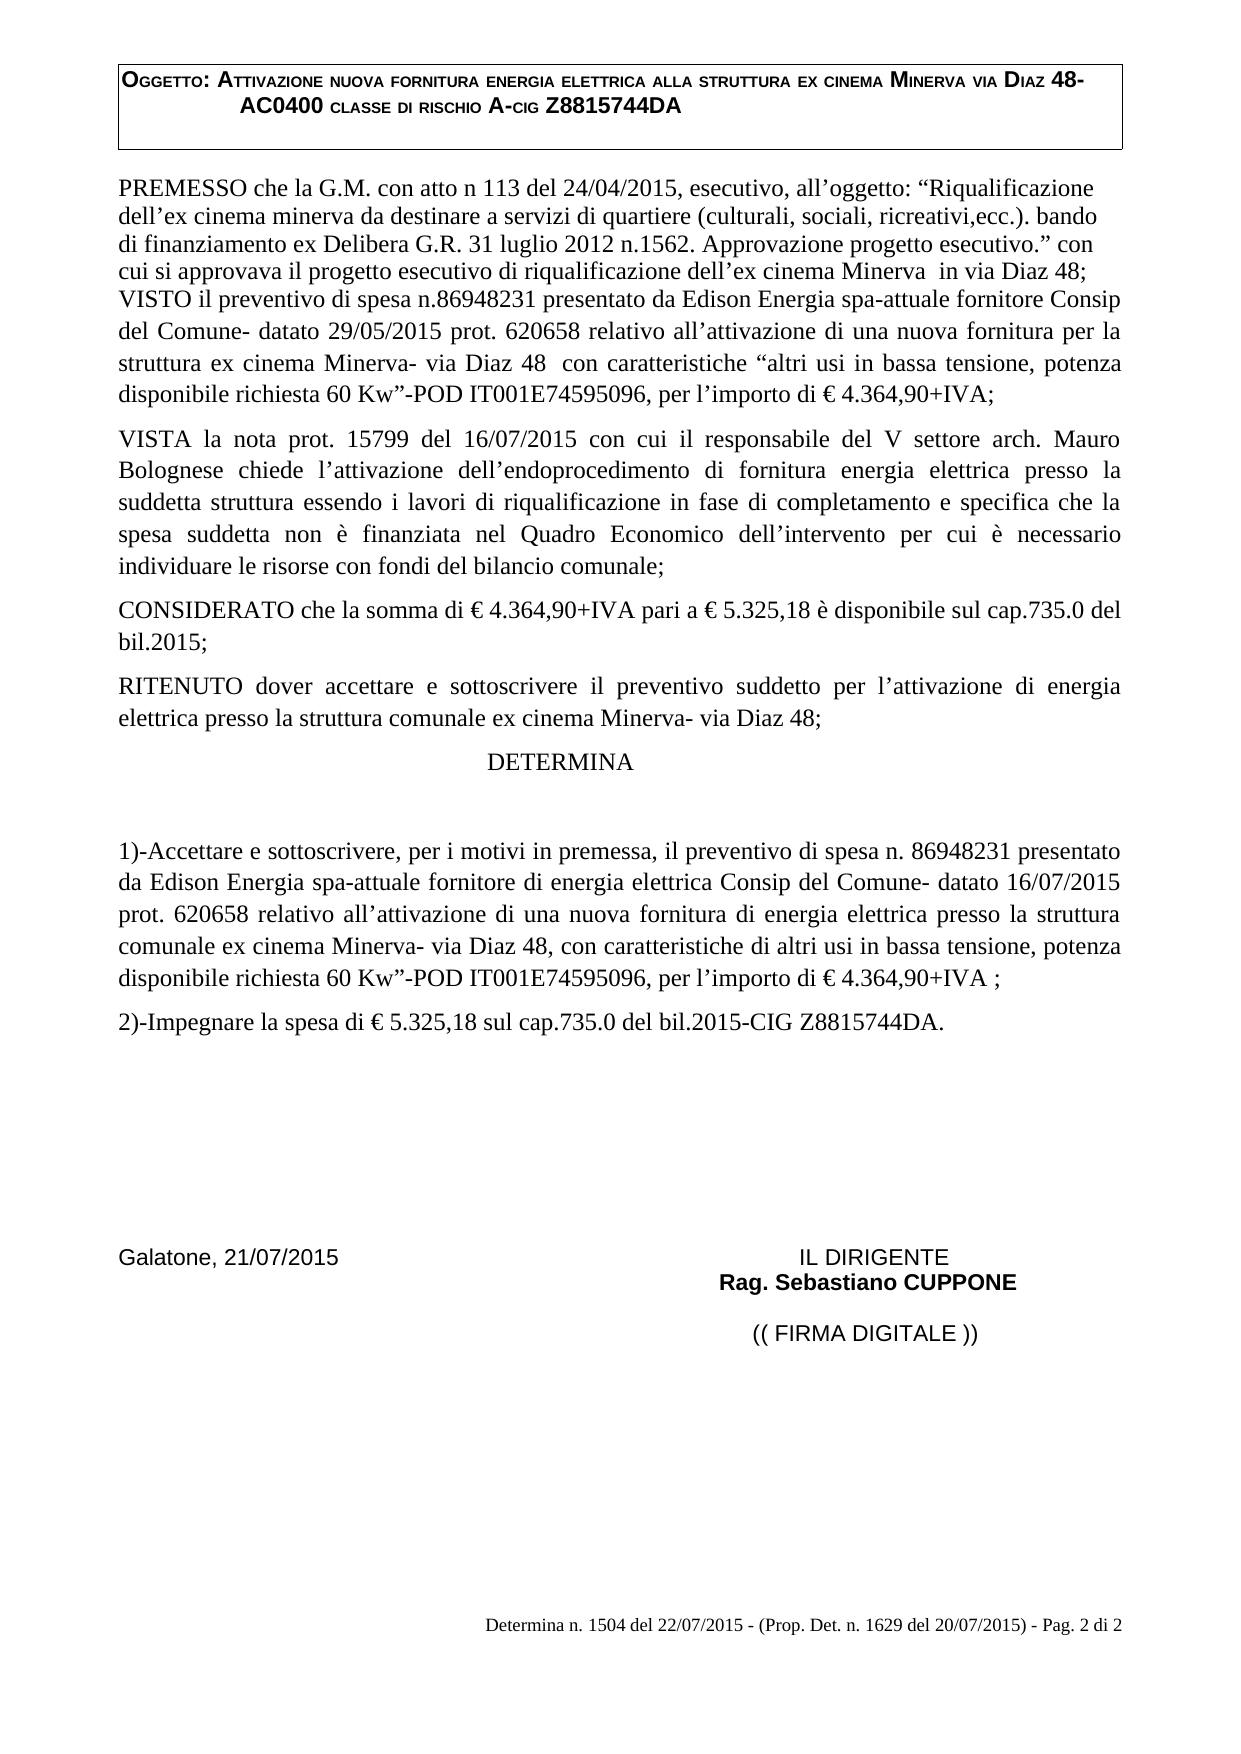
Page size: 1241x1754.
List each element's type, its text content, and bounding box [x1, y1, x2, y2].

text 2)-Impegnare la spesa di € 5.325,18 sul cap.735.0 del bil.2015-CIG Z8815744DA. [118, 1008, 1122, 1036]
table_header IL DIRIGENTE Rag. Sebastiano CUPPONE f.to Rag. Sebastiano CUPPONE [620, 1244, 1122, 1321]
table_header Galatone, 21/07/2015 [118, 1244, 620, 1321]
text VISTA la nota prot. 15799 del 16/07/2015 con cui il responsabile del V settore arch. Mauro Bolognese chiede l’attivazione dell’endoprocedimento di fornitura energia elettrica presso la suddetta struttura essendo i lavori di riqualificazione in fase di completamento e specifica che la spesa suddetta non è finanziata nel Quadro Economico dell’intervento per cui è necessario individuare le risorse con fondi del bilancio comunale; [118, 425, 1122, 579]
text PREMESSO che la G.M. con atto n 113 del 24/04/2015, esecutivo, all’oggetto: “Riqualificazione dell’ex cinema minerva da destinare a servizi di quartiere (culturali, sociali, ricreativi,ecc.). bando di finanziamento ex Delibera G.R. 31 luglio 2012 n.1562. Approvazione progetto esecutivo.” con cui si approvava il progetto esecutivo di riqualificazione dell’ex cinema Minerva in via Diaz 48; [118, 174, 1122, 285]
text DETERMINA [118, 748, 1122, 776]
text (( FIRMA DIGITALE )) [118, 1321, 1122, 1346]
text Oggetto: Attivazione nuova fornitura energia elettrica alla struttura ex cinema Minerva via Diaz 48-AC0400 classe di rischio A-cig Z8815744DA [119, 65, 1122, 118]
text VISTO il preventivo di spesa n.86948231 presentato da Edison Energia spa-attuale fornitore Consip del Comune- datato 29/05/2015 prot. 620658 relativo all’attivazione di una nuova fornitura per la struttura ex cinema Minerva- via Diaz 48 con caratteristiche “altri usi in bassa tensione, potenza disponibile richiesta 60 Kw”-POD IT001E74595096, per l’importo di € 4.364,90+IVA; [118, 285, 1122, 408]
text CONSIDERATO che la somma di € 4.364,90+IVA pari a € 5.325,18 è disponibile sul cap.735.0 del bil.2015; [118, 596, 1122, 656]
text RITENUTO dover accettare e sottoscrivere il preventivo suddetto per l’attivazione di energia elettrica presso la struttura comunale ex cinema Minerva- via Diaz 48; [118, 672, 1122, 732]
text 1)-Accettare e sottoscrivere, per i motivi in premessa, il preventivo di spesa n. 86948231 presentato da Edison Energia spa-attuale fornitore di energia elettrica Consip del Comune- datato 16/07/2015 prot. 620658 relativo all’attivazione di una nuova fornitura di energia elettrica presso la struttura comunale ex cinema Minerva- via Diaz 48, con caratteristiche di altri usi in bassa tensione, potenza disponibile richiesta 60 Kw”-POD IT001E74595096, per l’importo di € 4.364,90+IVA ; [118, 837, 1122, 992]
